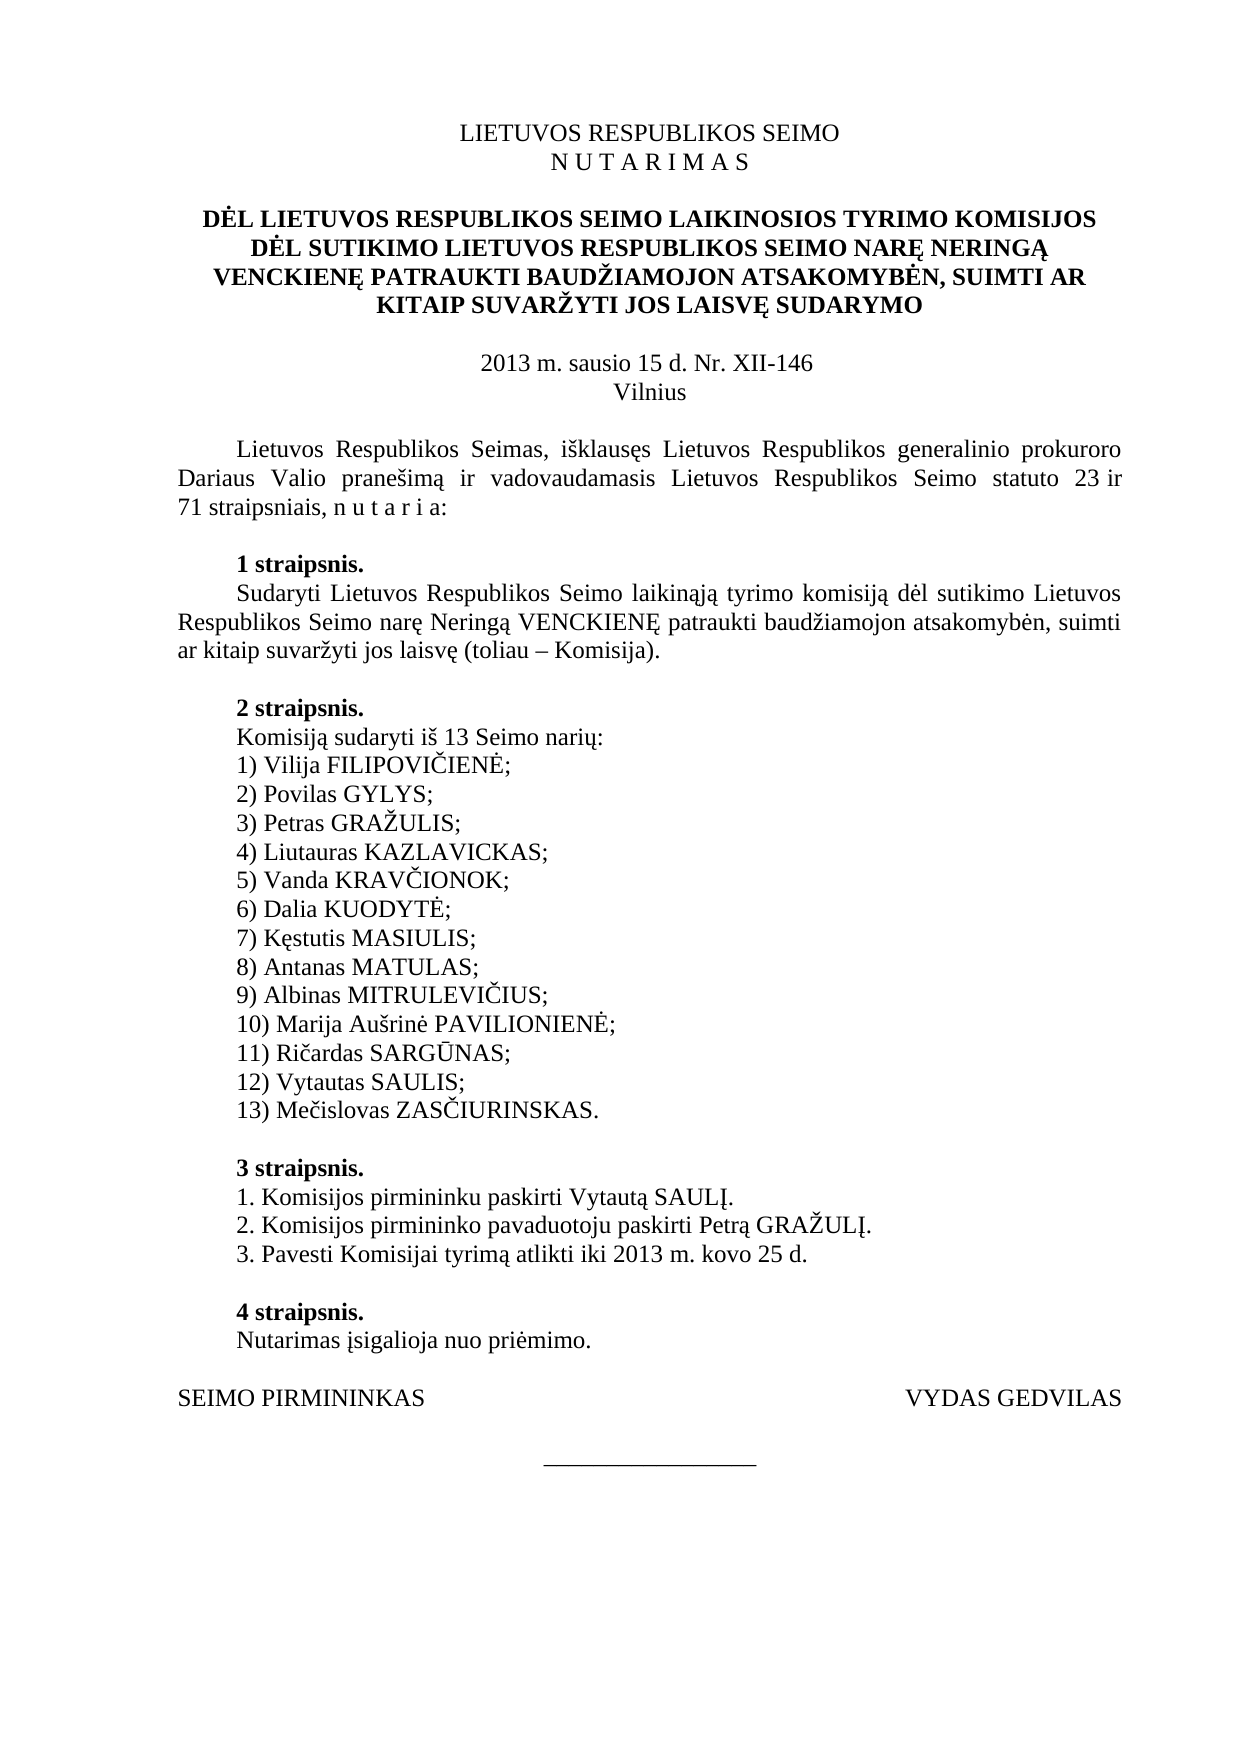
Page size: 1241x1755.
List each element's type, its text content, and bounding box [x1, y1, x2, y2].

text 3) Petras GRAŽULIS; [177, 808, 1122, 837]
text 13) Mečislovas ZASČIURINSKAS. [177, 1096, 1122, 1124]
text DĖL LIETUVOS RESPUBLIKOS SEIMO LAIKINOSIOS TYRIMO KOMISIJOS DĖL SUTIKIMO LIETUVOS RESPUBLIKOS SEIMO NARĘ NERINGĄ VENCKIENĘ PATRAUKTI BAUDŽIAMOJON ATSAKOMYBĖN, SUIMTI AR KITAIP SUVARŽYTI JOS LAISVĘ SUDARYMO [177, 204, 1122, 319]
text N U T A R I M A S [177, 147, 1122, 176]
text Komisiją sudaryti iš 13 Seimo narių: [177, 722, 1122, 751]
text 4 straipsnis. [177, 1297, 1122, 1326]
text 4) Liutauras KAZLAVICKAS; [177, 837, 1122, 866]
text 10) Marija Aušrinė PAVILIONIENĖ; [177, 1009, 1122, 1038]
text 3. Pavesti Komisijai tyrimą atlikti iki 2013 m. kovo 25 d. [177, 1239, 1122, 1268]
text 2013 m. sausio 15 d. Nr. XII-146 [177, 348, 1122, 377]
text 8) Antanas MATULAS; [177, 952, 1122, 981]
text 9) Albinas MITRULEVIČIUS; [177, 981, 1122, 1009]
text SEIMO PIRMININKAS VYDAS GEDVILAS [177, 1383, 1122, 1412]
text Lietuvos Respublikos Seimas, išklausęs Lietuvos Respublikos generalinio prokuroro Dariaus Valio pranešimą ir vadovaudamasis Lietuvos Respublikos Seimo statuto 23 ir 71 straipsniais, n u t a r i a: [177, 434, 1122, 521]
text Vilnius [177, 377, 1122, 406]
text 6) Dalia KUODYTĖ; [177, 894, 1122, 923]
text 1 straipsnis. [177, 549, 1122, 578]
text 2. Komisijos pirmininko pavaduotoju paskirti Petrą GRAŽULĮ. [177, 1211, 1122, 1239]
text Sudaryti Lietuvos Respublikos Seimo laikinąją tyrimo komisiją dėl sutikimo Lietuvos Respublikos Seimo narę Neringą VENCKIENĘ patraukti baudžiamojon atsakomybėn, suimti ar kitaip suvaržyti jos laisvę (toliau – Komisija). [177, 578, 1122, 664]
text _________________ [177, 1441, 1122, 1469]
text 11) Ričardas SARGŪNAS; [177, 1038, 1122, 1067]
text 2) Povilas GYLYS; [177, 779, 1122, 808]
text LIETUVOS RESPUBLIKOS SEIMO [177, 118, 1122, 147]
text 12) Vytautas SAULIS; [177, 1067, 1122, 1096]
text 3 straipsnis. [177, 1153, 1122, 1182]
text 7) Kęstutis MASIULIS; [177, 923, 1122, 952]
text 1. Komisijos pirmininku paskirti Vytautą SAULĮ. [177, 1182, 1122, 1211]
text Nutarimas įsigalioja nuo priėmimo. [177, 1326, 1122, 1354]
text 1) Vilija FILIPOVIČIENĖ; [177, 751, 1122, 779]
text 5) Vanda KRAVČIONOK; [177, 866, 1122, 894]
text 2 straipsnis. [177, 693, 1122, 722]
